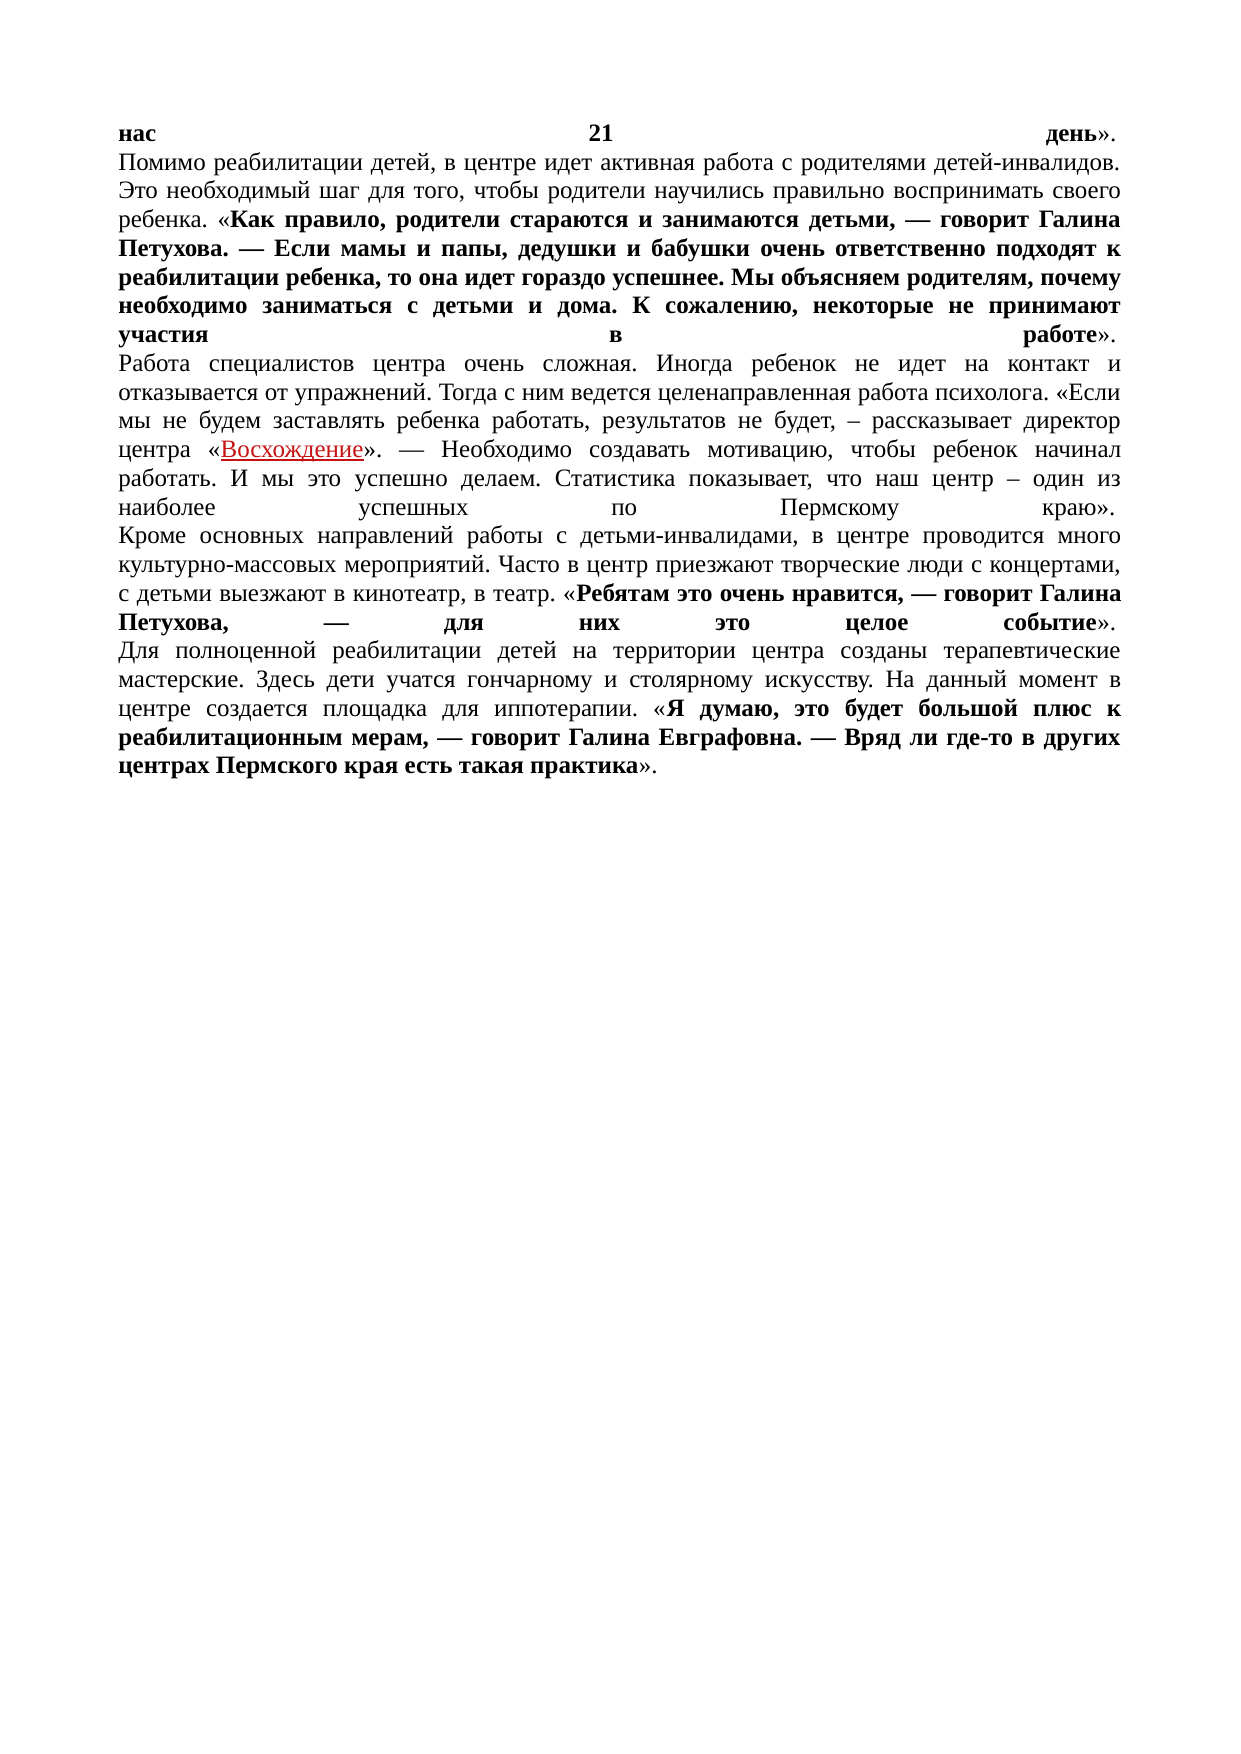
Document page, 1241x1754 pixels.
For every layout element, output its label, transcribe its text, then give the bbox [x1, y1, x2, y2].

text нас 21 день». Помимо реабилитации детей, в центре идет активная работа с родителями детей-инвалидов. Это необходимый шаг для того, чтобы родители научились правильно воспринимать своего ребенка. «Как правило, родители стараются и занимаются детьми, — говорит Галина Петухова. — Если мамы и папы, дедушки и бабушки очень ответственно подходят к реабилитации ребенка, то она идет гораздо успешнее. Мы объясняем родителям, почему необходимо заниматься с детьми и дома. К сожалению, некоторые не принимают участия в работе». Работа специалистов центра очень сложная. Иногда ребенок не идет на контакт и отказывается от упражнений. Тогда с ним ведется целенаправленная работа психолога. «Если мы не будем заставлять ребенка работать, результатов не будет, – рассказывает директор центра «Восхождение». — Необходимо создавать мотивацию, чтобы ребенок начинал работать. И мы это успешно делаем. Статистика показывает, что наш центр – один из наиболее успешных по Пермскому краю». Кроме основных направлений работы с детьми-инвалидами, в центре проводится много культурно-массовых мероприятий. Часто в центр приезжают творческие люди с концертами, с детьми выезжают в кинотеатр, в театр. «Ребятам это очень нравится, — говорит Галина Петухова, — для них это целое событие». Для полноценной реабилитации детей на территории центра созданы терапевтические мастерские. Здесь дети учатся гончарному и столярному искусству. На данный момент в центре создается площадка для иппотерапии. «Я думаю, это будет большой плюс к реабилитационным мерам, — говорит Галина Евграфовна. — Вряд ли где-то в других центрах Пермского края есть такая практика». [118, 118, 1122, 779]
